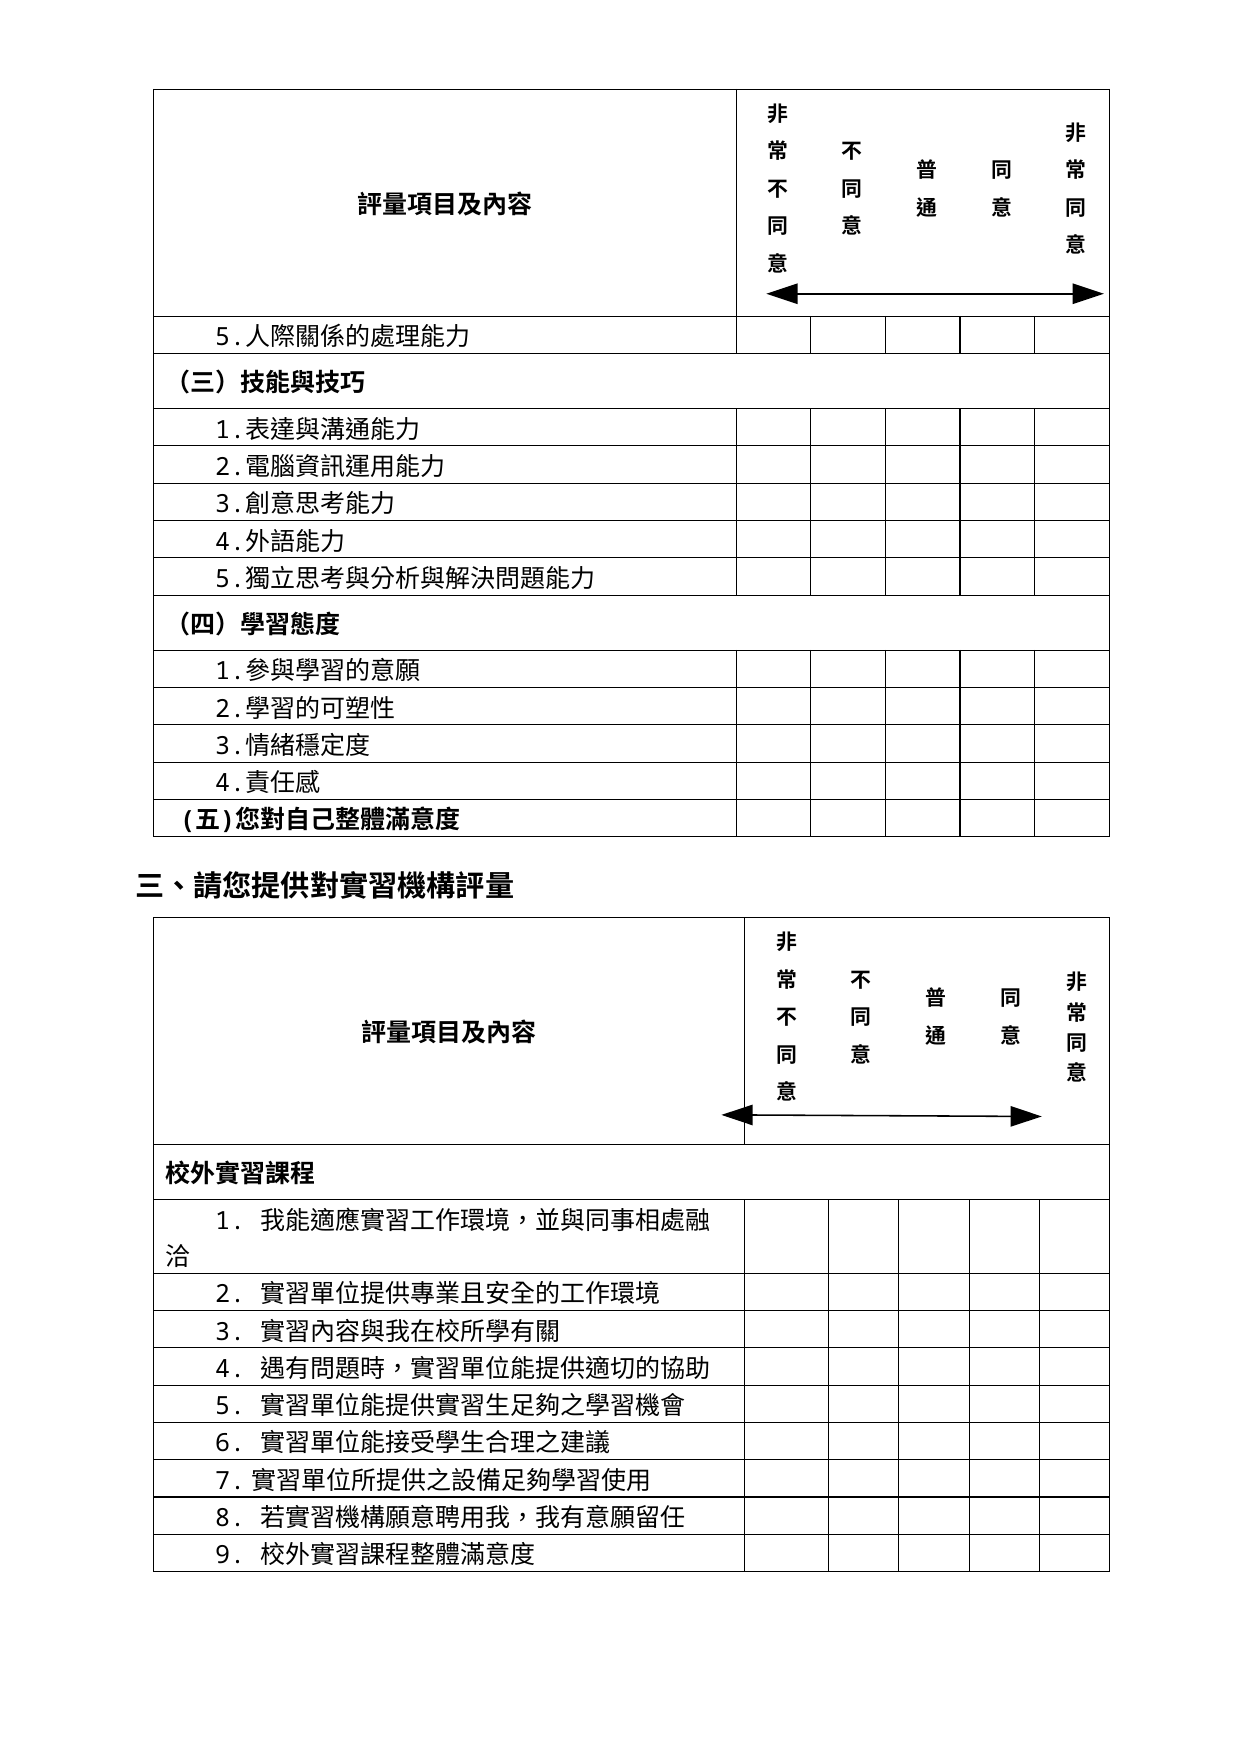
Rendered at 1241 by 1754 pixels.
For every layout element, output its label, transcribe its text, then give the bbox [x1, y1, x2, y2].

table_cell [811, 295, 885, 316]
table_cell [1040, 1311, 1109, 1347]
table_cell [811, 558, 885, 594]
table_cell [811, 277, 885, 293]
table_cell [829, 1498, 898, 1534]
table_cell [829, 1423, 898, 1459]
table_header 非 常 同 意 [1044, 918, 1109, 1106]
table_cell [1035, 725, 1109, 762]
table_cell [1035, 651, 1109, 687]
table_cell [899, 1200, 969, 1273]
table_cell 4.外語能力 [154, 521, 736, 557]
table_cell [969, 1106, 1010, 1115]
table_cell [1040, 1200, 1109, 1273]
table_cell [829, 1311, 898, 1347]
table_header 非常不同意 [745, 918, 819, 1106]
table_cell [886, 558, 959, 594]
table_cell [753, 1106, 819, 1114]
table_cell （四）學習態度 [154, 596, 1109, 650]
table_cell [1040, 1274, 1109, 1310]
table_cell [899, 1498, 969, 1534]
table_cell [886, 800, 959, 836]
table_cell 1.參與學習的意願 [154, 651, 736, 687]
table_cell [961, 651, 1034, 687]
table_cell [737, 763, 810, 799]
table_cell [811, 446, 885, 483]
table_cell [899, 1535, 969, 1571]
table_header 普通 [885, 90, 960, 277]
table_cell [811, 409, 885, 445]
text 三、請您提供對實習機構評量 [135, 862, 1110, 904]
table_cell [1035, 763, 1109, 799]
table_cell 3. 實習內容與我在校所學有關 [154, 1311, 744, 1347]
table_cell [886, 521, 959, 557]
table_cell 2. 實習單位提供專業且安全的工作環境 [154, 1274, 744, 1310]
table_cell [829, 1348, 898, 1384]
table_cell 校外實習課程 [154, 1145, 1109, 1199]
table_cell [745, 1116, 819, 1144]
table_cell [745, 1200, 828, 1273]
table_cell [970, 1535, 1039, 1571]
table_cell [886, 446, 959, 483]
table_cell [737, 800, 810, 836]
table_cell [1040, 1460, 1109, 1496]
table_cell [961, 317, 1034, 353]
table_cell [811, 688, 885, 724]
table_cell 1.表達與溝通能力 [154, 409, 736, 445]
table_header 普通 [894, 918, 969, 1106]
table_cell [886, 688, 959, 724]
table_cell [737, 688, 810, 724]
table_cell [899, 1311, 969, 1347]
table_cell [970, 1348, 1039, 1384]
table_cell [737, 521, 810, 557]
table_cell [970, 1386, 1039, 1422]
table_cell [1035, 800, 1109, 836]
table_cell [899, 1423, 969, 1459]
table_cell [961, 763, 1034, 799]
table_cell 2.電腦資訊運用能力 [154, 446, 736, 483]
table_cell 4.責任感 [154, 763, 736, 799]
table_cell [970, 1423, 1039, 1459]
table_cell [745, 1348, 828, 1384]
table_cell 7. 實習單位所提供之設備足夠學習使用 [154, 1460, 744, 1496]
table_cell [811, 763, 885, 799]
table_cell [829, 1460, 898, 1496]
table_cell [1035, 317, 1109, 353]
table_cell [829, 1535, 898, 1571]
table_cell [745, 1535, 828, 1571]
table_cell [970, 1460, 1039, 1496]
table_cell [737, 317, 810, 353]
table_cell 5.獨立思考與分析與解決問題能力 [154, 558, 736, 594]
table_cell [886, 763, 959, 799]
table_cell [745, 1311, 828, 1347]
table_cell [894, 1117, 969, 1144]
table_cell [886, 484, 959, 520]
table_header 評量項目及內容 [154, 918, 744, 1144]
table_cell [961, 409, 1034, 445]
table_cell [970, 1498, 1039, 1534]
table_cell [737, 651, 810, 687]
table_cell [745, 1386, 828, 1422]
table_cell [737, 277, 811, 316]
table_cell [737, 558, 810, 594]
table_cell [811, 800, 885, 836]
table_cell [894, 1106, 969, 1115]
table_cell [1040, 1386, 1109, 1422]
table_cell 8. 若實習機構願意聘用我，我有意願留任 [154, 1498, 744, 1534]
table_header 同意 [960, 90, 1034, 277]
table_cell [960, 277, 1034, 293]
table_cell 4. 遇有問題時，實習單位能提供適切的協助 [154, 1348, 744, 1384]
table_cell [886, 409, 959, 445]
table_cell [745, 1274, 828, 1310]
table_header 不同意 [820, 918, 894, 1106]
table_cell （三）技能與技巧 [154, 354, 1109, 408]
table_cell [737, 446, 810, 483]
table_cell [1040, 1535, 1109, 1571]
table_cell [961, 446, 1034, 483]
table_cell [737, 484, 810, 520]
table_cell [961, 725, 1034, 762]
table_cell [970, 1200, 1039, 1273]
table_cell [899, 1386, 969, 1422]
table_cell [745, 1423, 828, 1459]
table_cell 5. 實習單位能提供實習生足夠之學習機會 [154, 1386, 744, 1422]
table_header 非常不同意 [737, 90, 811, 277]
table_cell [899, 1460, 969, 1496]
table_cell [820, 1106, 894, 1114]
table_cell [737, 409, 810, 445]
table_cell 5.人際關係的處理能力 [154, 317, 736, 353]
table_cell [885, 277, 960, 293]
table_cell [899, 1274, 969, 1310]
table_cell [960, 295, 1034, 316]
table_cell [899, 1348, 969, 1384]
table_cell [885, 295, 960, 316]
table_cell 1. 我能適應實習工作環境，並與同事相處融洽 [154, 1200, 744, 1273]
table_cell 6. 實習單位能接受學生合理之建議 [154, 1423, 744, 1459]
table_cell [1040, 1423, 1109, 1459]
table_header 同意 [969, 918, 1044, 1106]
table_cell [829, 1200, 898, 1273]
table_cell [1035, 277, 1109, 316]
table_cell [829, 1386, 898, 1422]
table_cell [1040, 1498, 1109, 1534]
table_cell [811, 521, 885, 557]
table_header 評量項目及內容 [154, 90, 736, 316]
table_cell [886, 725, 959, 762]
table_cell [886, 317, 959, 353]
table_cell [745, 1498, 828, 1534]
table_cell 3.情緒穩定度 [154, 725, 736, 762]
table_cell [970, 1311, 1039, 1347]
table_cell [1044, 1106, 1109, 1144]
table_cell [1035, 521, 1109, 557]
table_cell [737, 725, 810, 762]
table_header 不同意 [811, 90, 885, 277]
table_cell [1035, 558, 1109, 594]
table_cell [1040, 1348, 1109, 1384]
table_cell [970, 1274, 1039, 1310]
table_cell [745, 1460, 828, 1496]
table_cell [820, 1117, 894, 1144]
table_cell (五)您對自己整體滿意度 [154, 800, 736, 836]
table_cell [811, 725, 885, 762]
table_cell [961, 688, 1034, 724]
table_cell [969, 1106, 1044, 1144]
table_cell 2.學習的可塑性 [154, 688, 736, 724]
table_cell [961, 558, 1034, 594]
table_cell [1035, 484, 1109, 520]
table_cell [961, 484, 1034, 520]
table_cell 9. 校外實習課程整體滿意度 [154, 1535, 744, 1571]
table_header 非常同意 [1035, 90, 1109, 277]
table_cell 3.創意思考能力 [154, 484, 736, 520]
table_cell [961, 800, 1034, 836]
table_cell [811, 651, 885, 687]
table_cell [1035, 446, 1109, 483]
table_cell [886, 651, 959, 687]
table_cell [811, 317, 885, 353]
table_cell [1035, 409, 1109, 445]
table_cell [1035, 688, 1109, 724]
table_cell [811, 484, 885, 520]
table_cell [829, 1274, 898, 1310]
table_cell [961, 521, 1034, 557]
